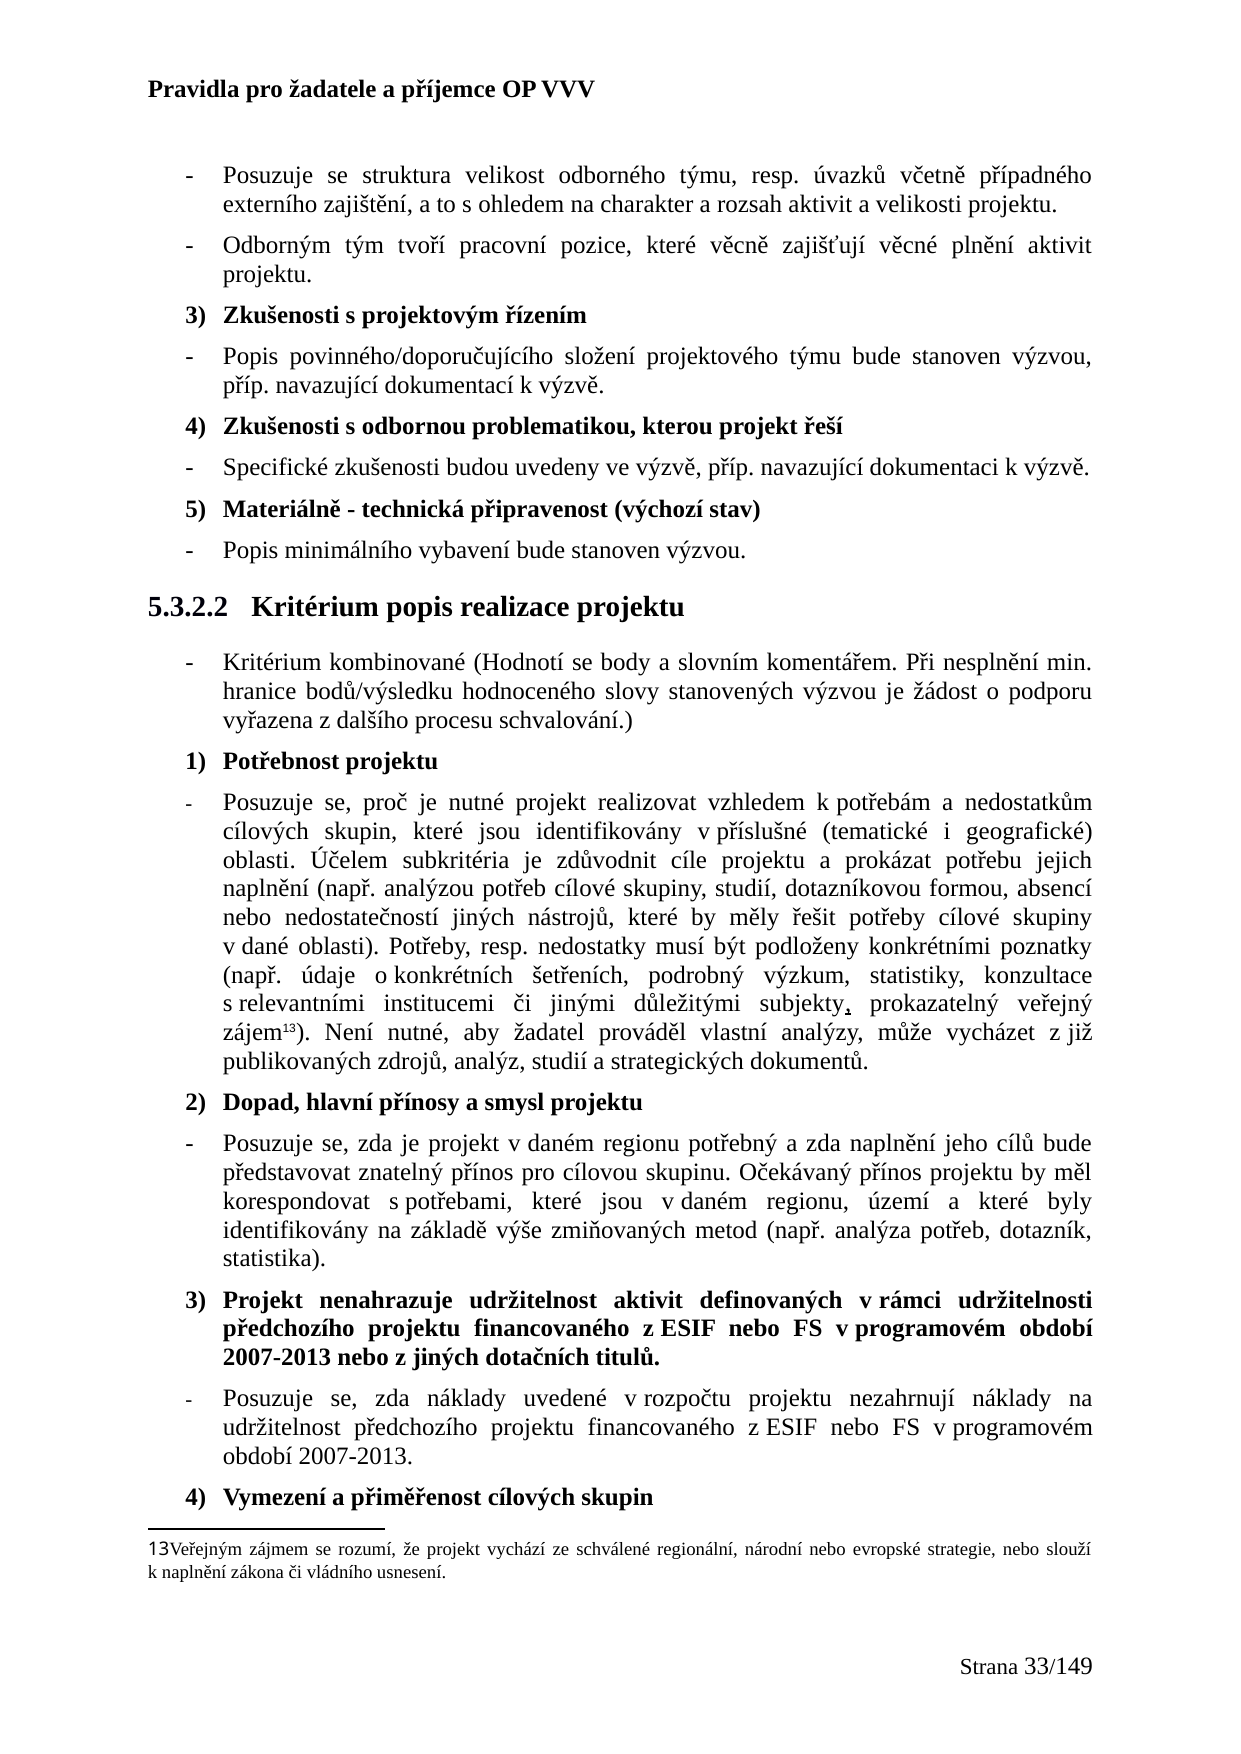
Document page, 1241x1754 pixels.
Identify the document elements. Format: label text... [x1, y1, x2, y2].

list Odborným tým tvoří pracovní pozice, které věcně zajišťují věcné plnění aktivit projektu. [185, 230, 1093, 287]
list Materiálně - technická připravenost (výchozí stav) [185, 494, 1093, 522]
list Projekt nenahrazuje udržitelnost aktivit definovaných v rámci udržitelnosti předchozího projektu financovaného z ESIF nebo FS v programovém období 2007-2013 nebo z jiných dotačních titulů. [185, 1285, 1093, 1371]
list Kritérium kombinované (Hodnotí se body a slovním komentářem. Při nesplnění min. hranice bodů/výsledku hodnoceného slovy stanovených výzvou je žádost o podporu vyřazena z dalšího procesu schvalování.) [185, 647, 1093, 733]
list Popis povinného/doporučujícího složení projektového týmu bude stanoven výzvou, příp. navazující dokumentací k výzvě. [185, 341, 1093, 399]
list Veřejným zájmem se rozumí, že projekt vychází ze schválené regionální, národní nebo evropské strategie, nebo slouží k naplnění zákona či vládního usnesení. [148, 1535, 1093, 1582]
list Posuzuje se struktura velikost odborného týmu, resp. úvazků včetně případného externího zajištění, a to s ohledem na charakter a rozsah aktivit a velikosti projektu. [185, 160, 1093, 217]
list Specifické zkušenosti budou uvedeny ve výzvě, příp. navazující dokumentaci k výzvě. [185, 452, 1093, 481]
list Posuzuje se, zda je projekt v daném regionu potřebný a zda naplnění jeho cílů bude představovat znatelný přínos pro cílovou skupinu. Očekávaný přínos projektu by měl korespondovat s potřebami, které jsou v daném regionu, území a které byly identifikovány na základě výše zmiňovaných metod (např. analýza potřeb, dotazník, statistika). [185, 1128, 1093, 1272]
list Zkušenosti s odbornou problematikou, kterou projekt řeší [185, 411, 1093, 440]
list Popis minimálního vybavení bude stanoven výzvou. [185, 535, 1093, 564]
list Posuzuje se, proč je nutné projekt realizovat vzhledem k potřebám a nedostatkům cílových skupin, které jsou identifikovány v příslušné (tematické i geografické) oblasti. Účelem subkritéria je zdůvodnit cíle projektu a prokázat potřebu jejich naplnění (např. analýzou potřeb cílové skupiny, studií, dotazníkovou formou, absencí nebo nedostatečností jiných nástrojů, které by měly řešit potřeby cílové skupiny v dané oblasti). Potřeby, resp. nedostatky musí být podloženy konkrétními poznatky (např. údaje o konkrétních šetřeních, podrobný výzkum, statistiky, konzultace s relevantními institucemi či jinými důležitými subjekty, prokazatelný veřejný zájem). Není nutné, aby žadatel prováděl vlastní analýzy, může vycházet z již publikovaných zdrojů, analýz, studií a strategických dokumentů. [185, 787, 1093, 1075]
list Posuzuje se, zda náklady uvedené v rozpočtu projektu nezahrnují náklady na udržitelnost předchozího projektu financovaného z ESIF nebo FS v programovém období 2007-2013. [185, 1383, 1093, 1470]
list Kritérium popis realizace projektu [148, 589, 1093, 622]
list Dopad, hlavní přínosy a smysl projektu [185, 1087, 1093, 1116]
list Potřebnost projektu [185, 746, 1093, 775]
list Zkušenosti s projektovým řízením [185, 300, 1093, 329]
list Vymezení a přiměřenost cílových skupin [185, 1482, 1093, 1511]
